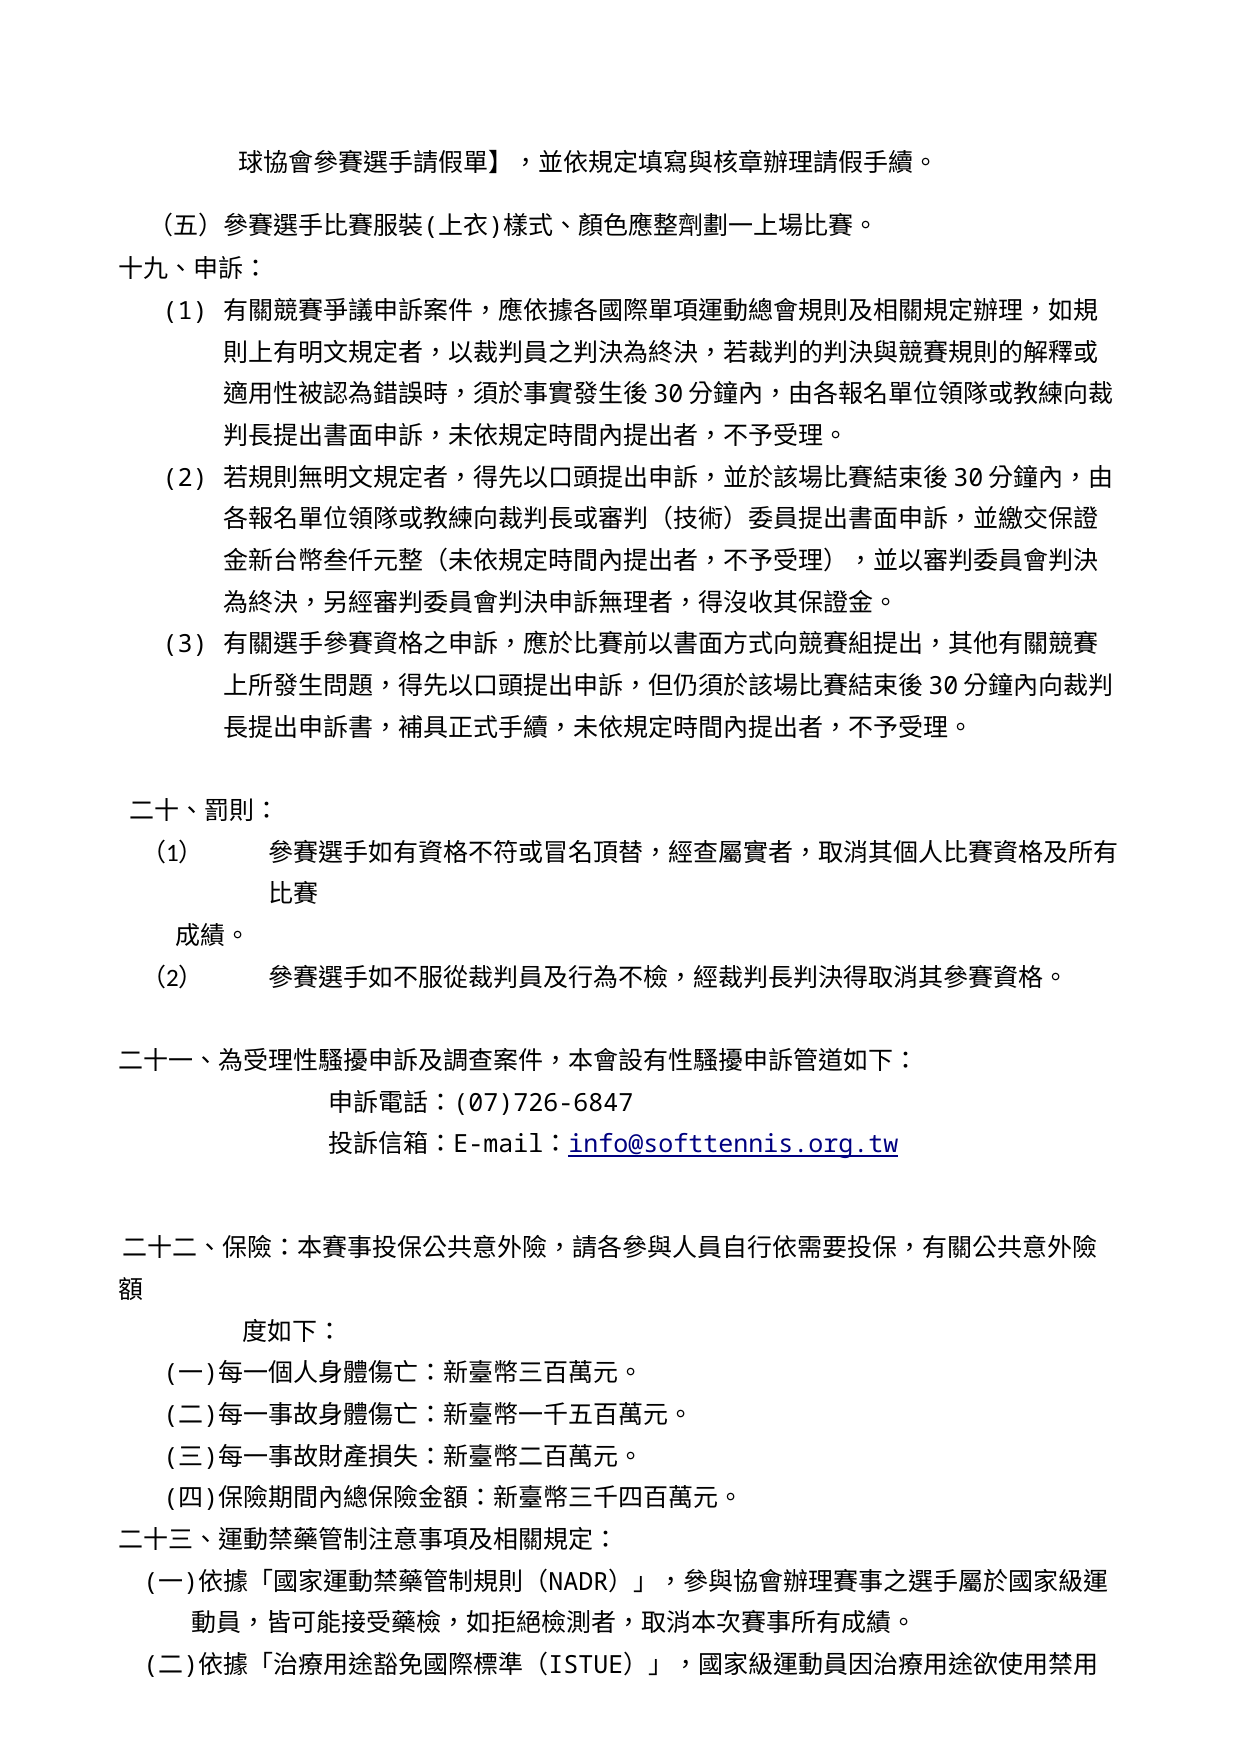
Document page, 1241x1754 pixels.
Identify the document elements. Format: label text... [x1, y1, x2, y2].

text 申訴電話：(07)726-6847 [118, 1078, 1122, 1119]
list 參賽選手如有資格不符或冒名頂替，經查屬實者，取消其個人比賽資格及所有比賽 [141, 828, 1122, 911]
text 二十三、運動禁藥管制注意事項及相關規定： [118, 1515, 1122, 1557]
list 參賽選手如不服從裁判員及行為不檢，經裁判長判決得取消其參賽資格。 [141, 953, 1122, 994]
text (一)依據「國家運動禁藥管制規則（NADR）」，參與協會辦理賽事之選手屬於國家級運動員，皆可能接受藥檢，如拒絕檢測者，取消本次賽事所有成績。 [143, 1557, 1122, 1640]
text 成績。 [141, 911, 1122, 953]
text 度如下： [118, 1307, 1122, 1348]
text (二)依據「治療用途豁免國際標準（ISTUE）」，國家級運動員因治療用途欲使用禁用 [143, 1640, 1122, 1682]
text 二十二、保險：本賽事投保公共意外險，請各參與人員自行依需要投保，有關公共意外險額 [118, 1223, 1122, 1307]
text （五）參賽選手比賽服裝(上衣)樣式、顏色應整劑劃一上場比賽。 [118, 182, 1122, 244]
list 有關選手參賽資格之申訴，應於比賽前以書面方式向競賽組提出，其他有關競賽上所發生問題，得先以口頭提出申訴，但仍須於該場比賽結束後30分鐘內向裁判長提出申訴書，補具正式手續，未依規定時間內提出者，不予受理。 [162, 619, 1122, 744]
text 二十、罰則： [129, 786, 1122, 828]
text 球協會參賽選手請假單】，並依規定填寫與核章辦理請假手續。 [118, 119, 1122, 182]
list 有關競賽爭議申訴案件，應依據各國際單項運動總會規則及相關規定辦理，如規則上有明文規定者，以裁判員之判決為終決，若裁判的判決與競賽規則的解釋或適用性被認為錯誤時，須於事實發生後30分鐘內，由各報名單位領隊或教練向裁判長提出書面申訴，未依規定時間內提出者，不予受理。 [162, 286, 1122, 453]
text 十九、申訴： [118, 244, 1122, 286]
text 二十一、為受理性騷擾申訴及調查案件，本會設有性騷擾申訴管道如下： [118, 1036, 1122, 1078]
text (一)每一個人身體傷亡：新臺幣三百萬元。 [118, 1348, 1122, 1390]
text (二)每一事故身體傷亡：新臺幣一千五百萬元。 [118, 1390, 1122, 1432]
text (四)保險期間內總保險金額：新臺幣三千四百萬元。 [118, 1473, 1122, 1515]
list 若規則無明文規定者，得先以口頭提出申訴，並於該場比賽結束後30分鐘內，由各報名單位領隊或教練向裁判長或審判（技術）委員提出書面申訴，並繳交保證金新台幣叁仟元整（未依規定時間內提出者，不予受理），並以審判委員會判決為終決，另經審判委員會判決申訴無理者，得沒收其保證金。 [162, 453, 1122, 619]
text (三)每一事故財產損失：新臺幣二百萬元。 [118, 1432, 1122, 1473]
text 投訴信箱：E-mail：info@softtennis.org.tw [118, 1119, 1122, 1161]
